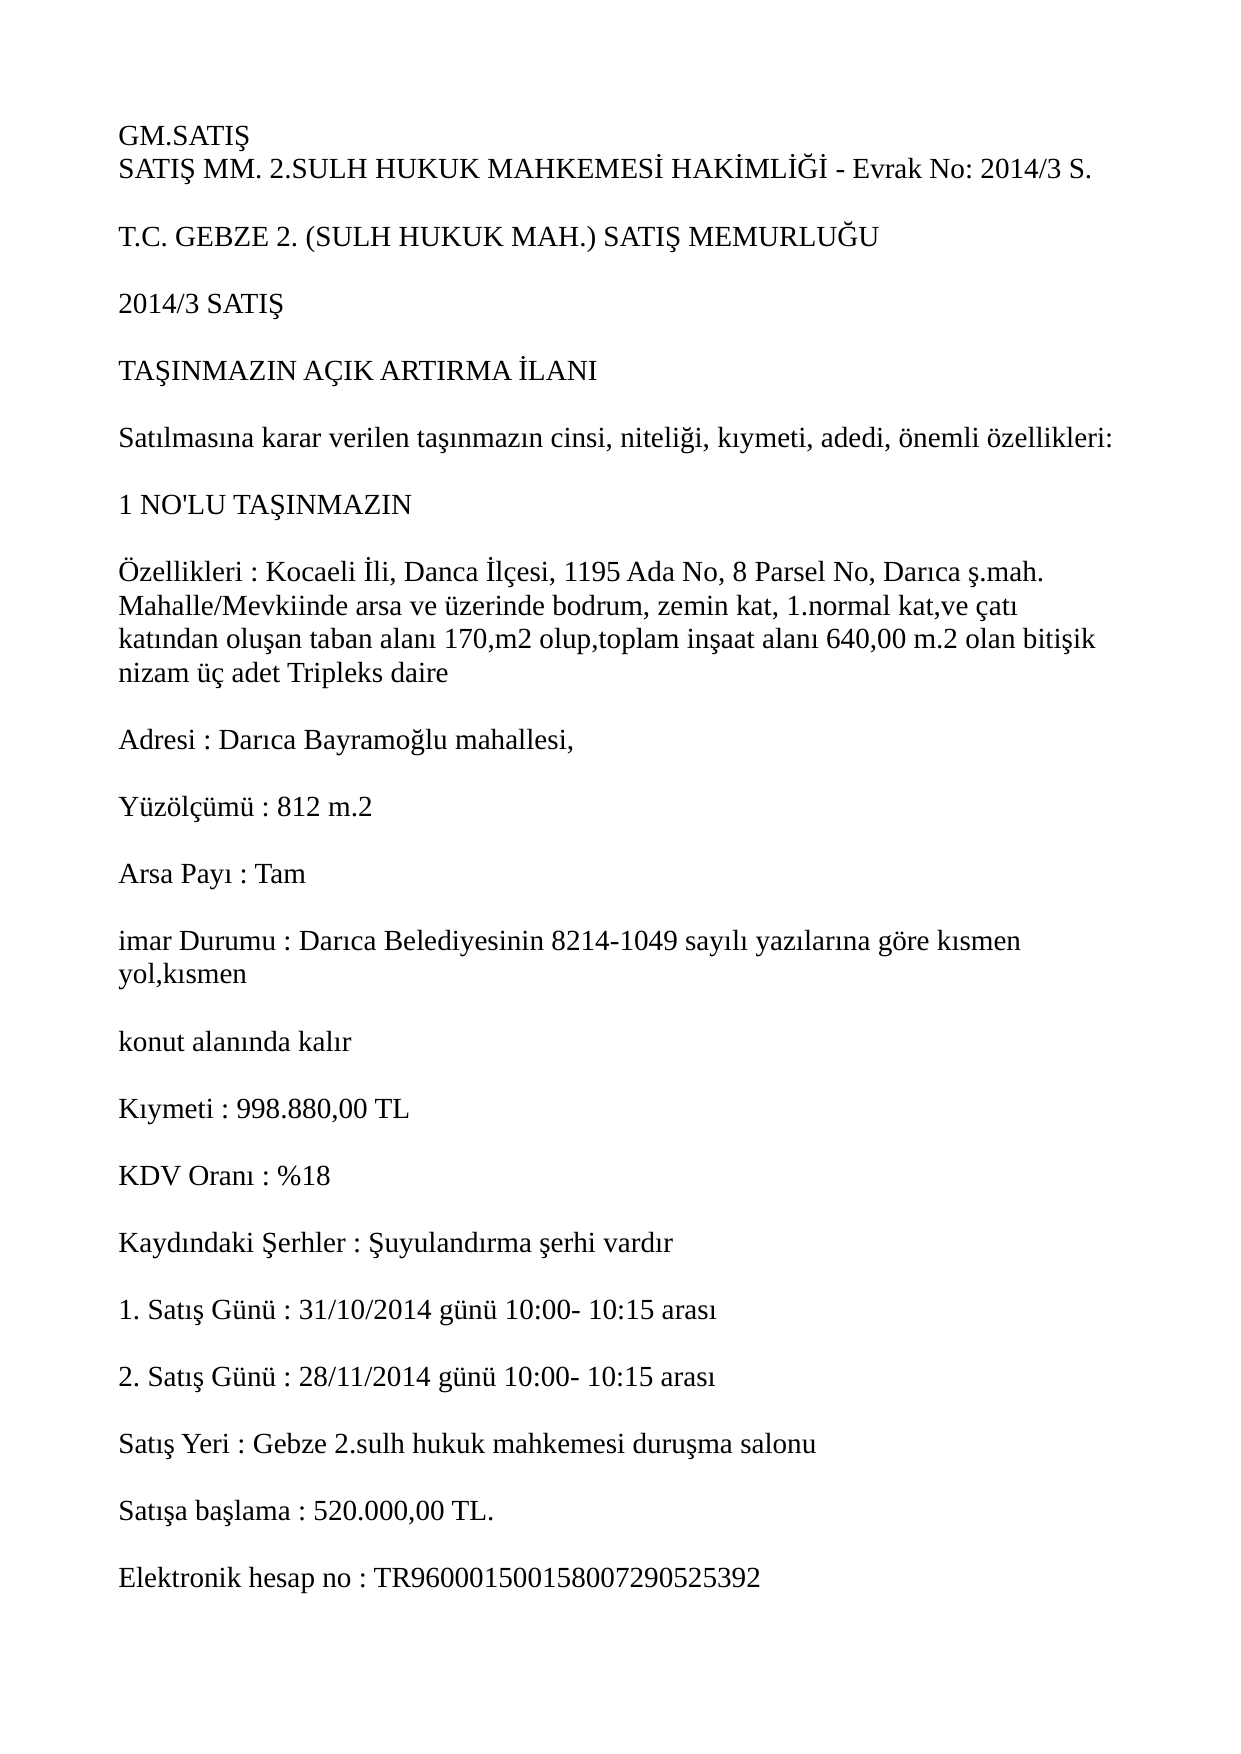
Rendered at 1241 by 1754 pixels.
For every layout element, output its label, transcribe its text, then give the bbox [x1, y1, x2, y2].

text Adresi : Darıca Bayramoğlu mahallesi, [118, 722, 1122, 755]
text 1. Satış Günü : 31/10/2014 günü 10:00- 10:15 arası [118, 1292, 1122, 1326]
text Arsa Payı : Tam [118, 856, 1122, 889]
text T.C. GEBZE 2. (SULH HUKUK MAH.) SATIŞ MEMURLUĞU [118, 219, 1122, 252]
text Özellikleri : Kocaeli İli, Danca İlçesi, 1195 Ada No, 8 Parsel No, Darıca ş.mah. Mahalle/Mevkiinde arsa ve üzerinde bodrum, zemin kat, 1.normal kat,ve çatı katından oluşan taban alanı 170,m2 olup,toplam inşaat alanı 640,00 m.2 olan bitişik nizam üç adet Tripleks daire [118, 554, 1122, 688]
text Kaydındaki Şerhler : Şuyulandırma şerhi vardır [118, 1225, 1122, 1258]
text 1 NO'LU TAŞINMAZIN [118, 487, 1122, 521]
text Satılmasına karar verilen taşınmazın cinsi, niteliği, kıymeti, adedi, önemli özellikleri: [118, 420, 1122, 453]
text konut alanında kalır [118, 1024, 1122, 1057]
text Kıymeti : 998.880,00 TL [118, 1091, 1122, 1124]
text Elektronik hesap no : TR960001500158007290525392 [118, 1560, 1122, 1594]
text Satış Yeri : Gebze 2.sulh hukuk mahkemesi duruşma salonu [118, 1426, 1122, 1460]
text SATIŞ MM. 2.SULH HUKUK MAHKEMESİ HAKİMLİĞİ - Evrak No: 2014/3 S. [118, 152, 1122, 185]
text Yüzölçümü : 812 m.2 [118, 789, 1122, 822]
text Satışa başlama : 520.000,00 TL. [118, 1493, 1122, 1527]
text GM.SATIŞ [118, 118, 1122, 152]
text 2. Satış Günü : 28/11/2014 günü 10:00- 10:15 arası [118, 1359, 1122, 1393]
text KDV Oranı : %18 [118, 1158, 1122, 1191]
text TAŞINMAZIN AÇIK ARTIRMA İLANI [118, 353, 1122, 386]
text 2014/3 SATIŞ [118, 286, 1122, 319]
text imar Durumu : Darıca Belediyesinin 8214-1049 sayılı yazılarına göre kısmen yol,kısmen [118, 923, 1122, 990]
